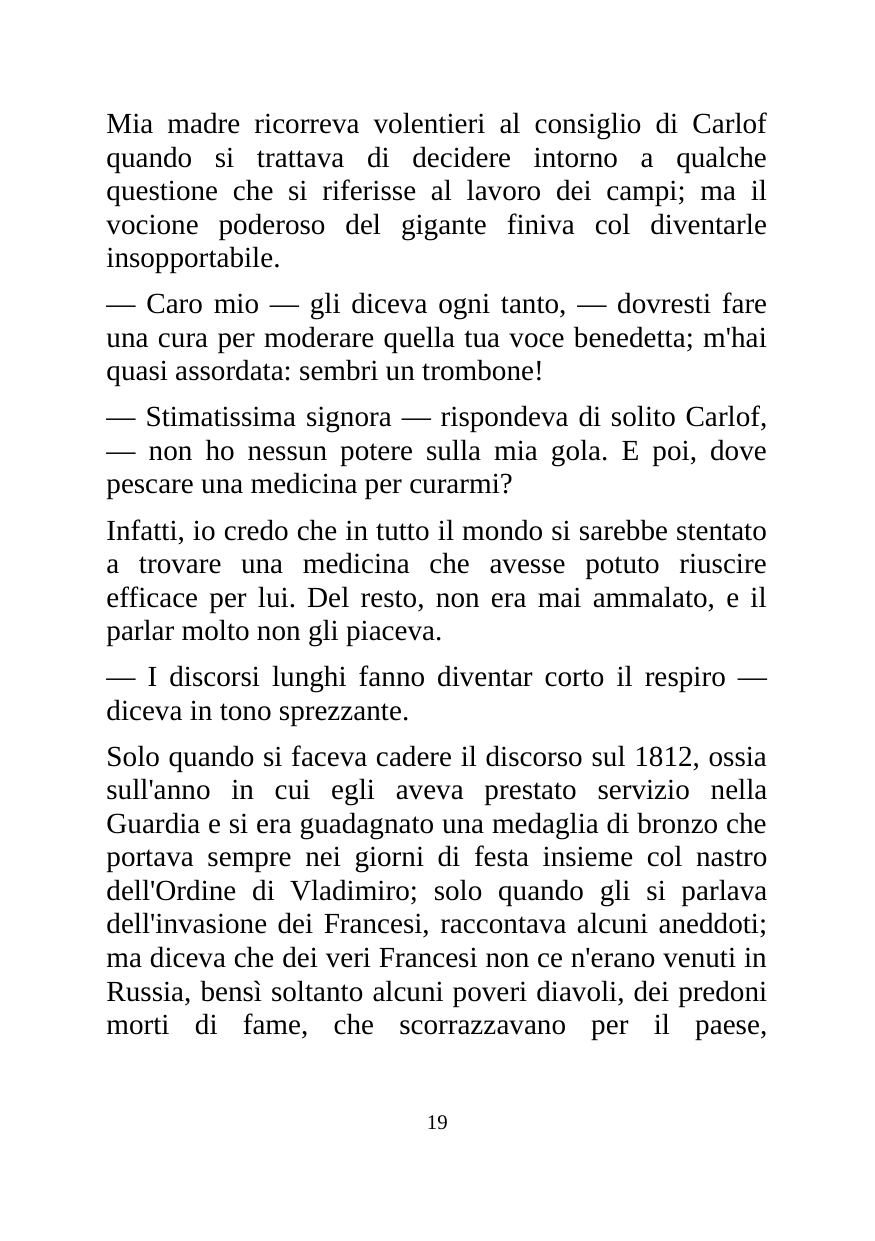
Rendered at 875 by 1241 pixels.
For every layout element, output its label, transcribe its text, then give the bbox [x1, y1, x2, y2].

text Infatti, io credo che in tutto il mondo si sarebbe stentato a trovare una medicina che avesse potuto riuscire efficace per lui. Del resto, non era mai ammalato, e il parlar molto non gli piaceva. [106, 513, 768, 647]
text — Stimatissima signora — rispondeva di solito Carlof, — non ho nessun potere sulla mia gola. E poi, dove pescare una medicina per curarmi? [106, 399, 768, 500]
text — Caro mio — gli diceva ogni tanto, — dovresti fare una cura per moderare quella tua voce benedetta; m'hai quasi assordata: sembri un trombone! [106, 286, 768, 387]
text — I discorsi lunghi fanno diventar corto il respiro — diceva in tono sprezzante. [106, 659, 768, 726]
text Solo quando si faceva cadere il discorso sul 1812, ossia sull'anno in cui egli aveva prestato servizio nella Guardia e si era guadagnato una medaglia di bronzo che portava sempre nei giorni di festa insieme col nastro dell'Ordine di Vladimiro; solo quando gli si parlava dell'invasione dei Francesi, raccontava alcuni aneddoti; ma diceva che dei veri Francesi non ce n'erano venuti in Russia, bensì soltanto alcuni poveri diavoli, dei predoni morti di fame, che scorrazzavano per il paese, [106, 739, 768, 1041]
text Mia madre ricorreva volentieri al consiglio di Carlof quando si trattava di decidere intorno a qualche questione che si riferisse al lavoro dei campi; ma il vocione poderoso del gigante finiva col diventarle insopportabile. [106, 106, 768, 274]
